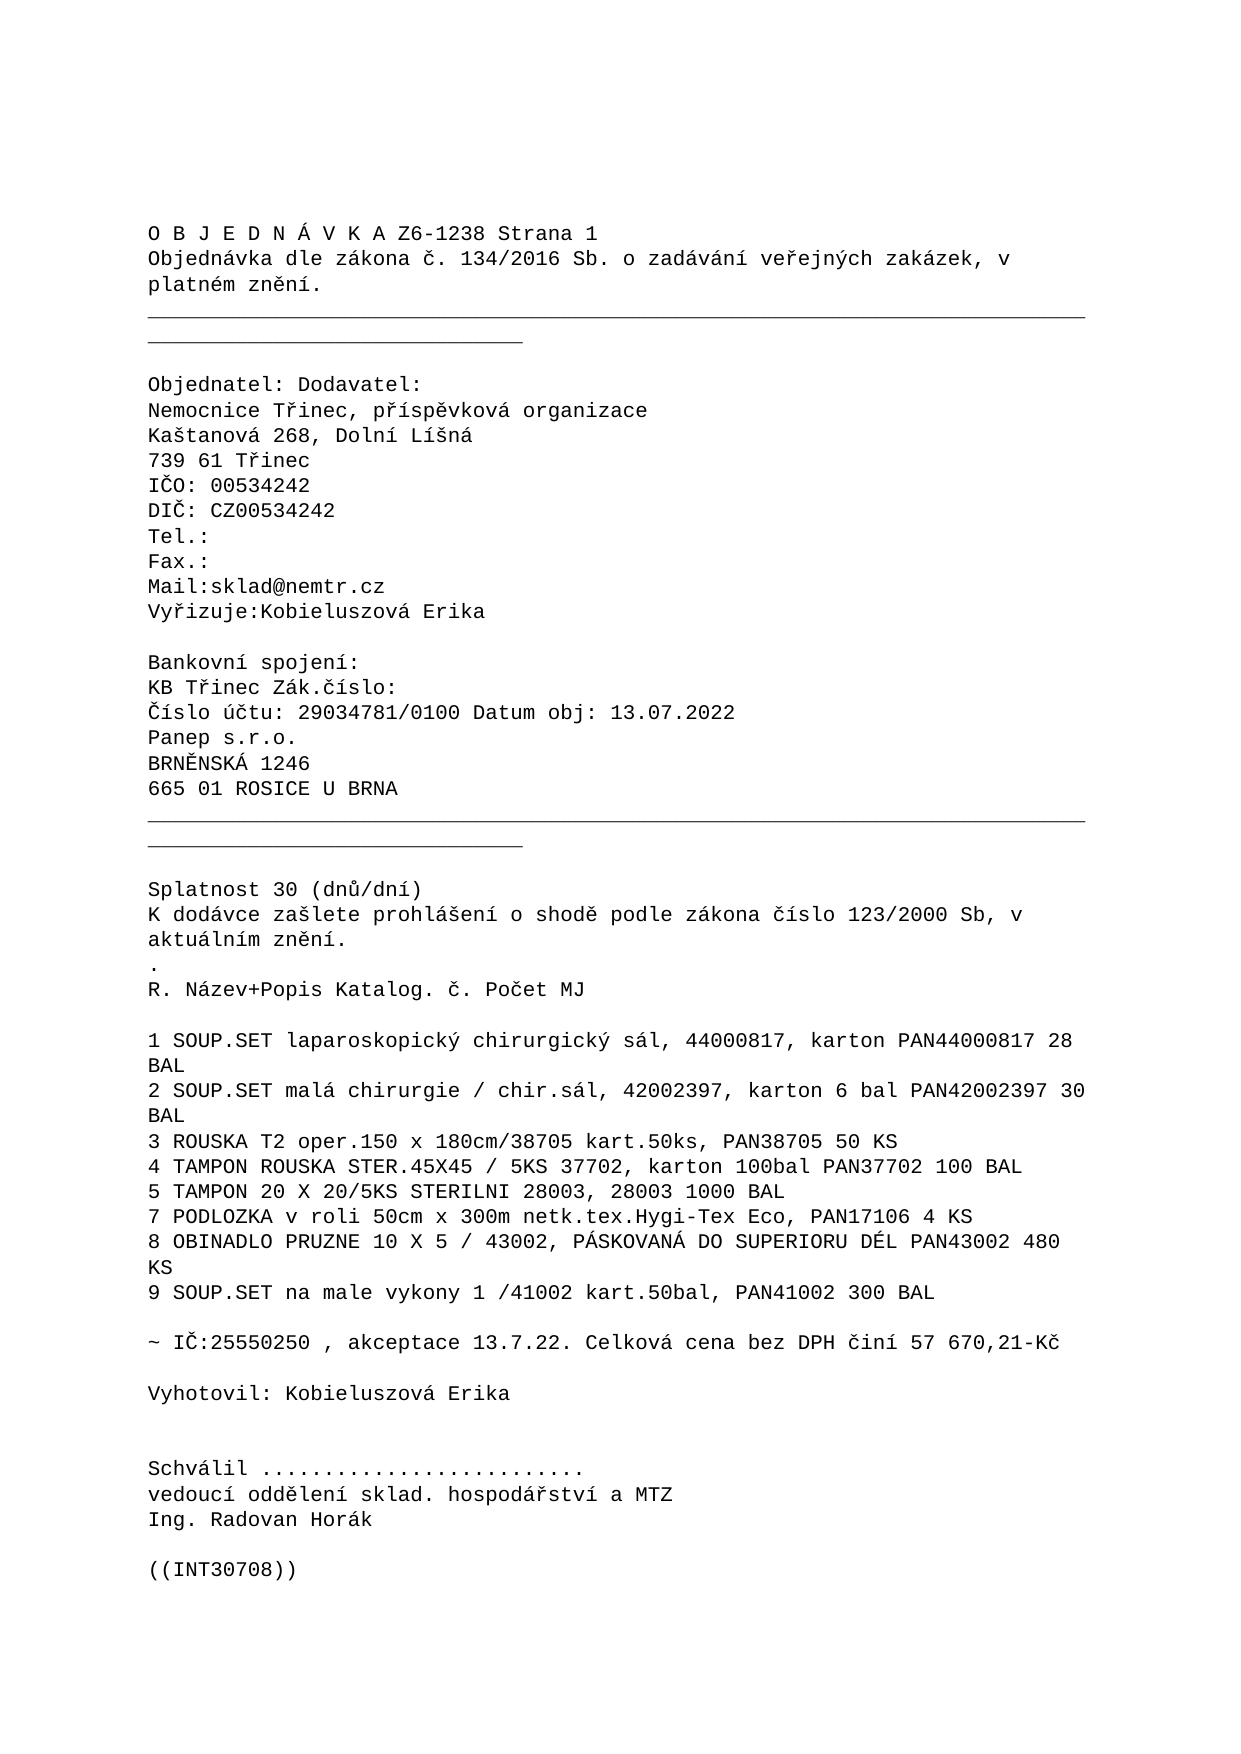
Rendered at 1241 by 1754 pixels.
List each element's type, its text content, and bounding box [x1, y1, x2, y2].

text O B J E D N Á V K A Z6-1238 Strana 1 Objednávka dle zákona č. 134/2016 Sb. o zadávání veřejných zakázek, v platném znění. _________________________________________________________________________________________________________ Objednatel: Dodavatel: Nemocnice Třinec, příspěvková organizace Kaštanová 268, Dolní Líšná 739 61 Třinec IČO: 00534242 DIČ: CZ00534242 Tel.: Fax.: Mail:sklad@nemtr.cz Vyřizuje:Kobieluszová Erika Bankovní spojení: KB Třinec Zák.číslo: Číslo účtu: 29034781/0100 Datum obj: 13.07.2022 Panep s.r.o. BRNĚNSKÁ 1246 665 01 ROSICE U BRNA _________________________________________________________________________________________________________ Splatnost 30 (dnů/dní) K dodávce zašlete prohlášení o shodě podle zákona číslo 123/2000 Sb, v aktuálním znění. . R. Název+Popis Katalog. č. Počet MJ 1 SOUP.SET laparoskopický chirurgický sál, 44000817, karton PAN44000817 28 BAL 2 SOUP.SET malá chirurgie / chir.sál, 42002397, karton 6 bal PAN42002397 30 BAL 3 ROUSKA T2 oper.150 x 180cm/38705 kart.50ks, PAN38705 50 KS 4 TAMPON ROUSKA STER.45X45 / 5KS 37702, karton 100bal PAN37702 100 BAL 5 TAMPON 20 X 20/5KS STERILNI 28003, 28003 1000 BAL 7 PODLOZKA v roli 50cm x 300m netk.tex.Hygi-Tex Eco, PAN17106 4 KS 8 OBINADLO PRUZNE 10 X 5 / 43002, PÁSKOVANÁ DO SUPERIORU DÉL PAN43002 480 KS 9 SOUP.SET na male vykony 1 /41002 kart.50bal, PAN41002 300 BAL ~ IČ:25550250 , akceptace 13.7.22. Celková cena bez DPH činí 57 670,21-Kč Vyhotovil: Kobieluszová Erika Schválil .......................... vedoucí oddělení sklad. hospodářství a MTZ Ing. Radovan Horák ((INT30708)) [148, 148, 1093, 1583]
